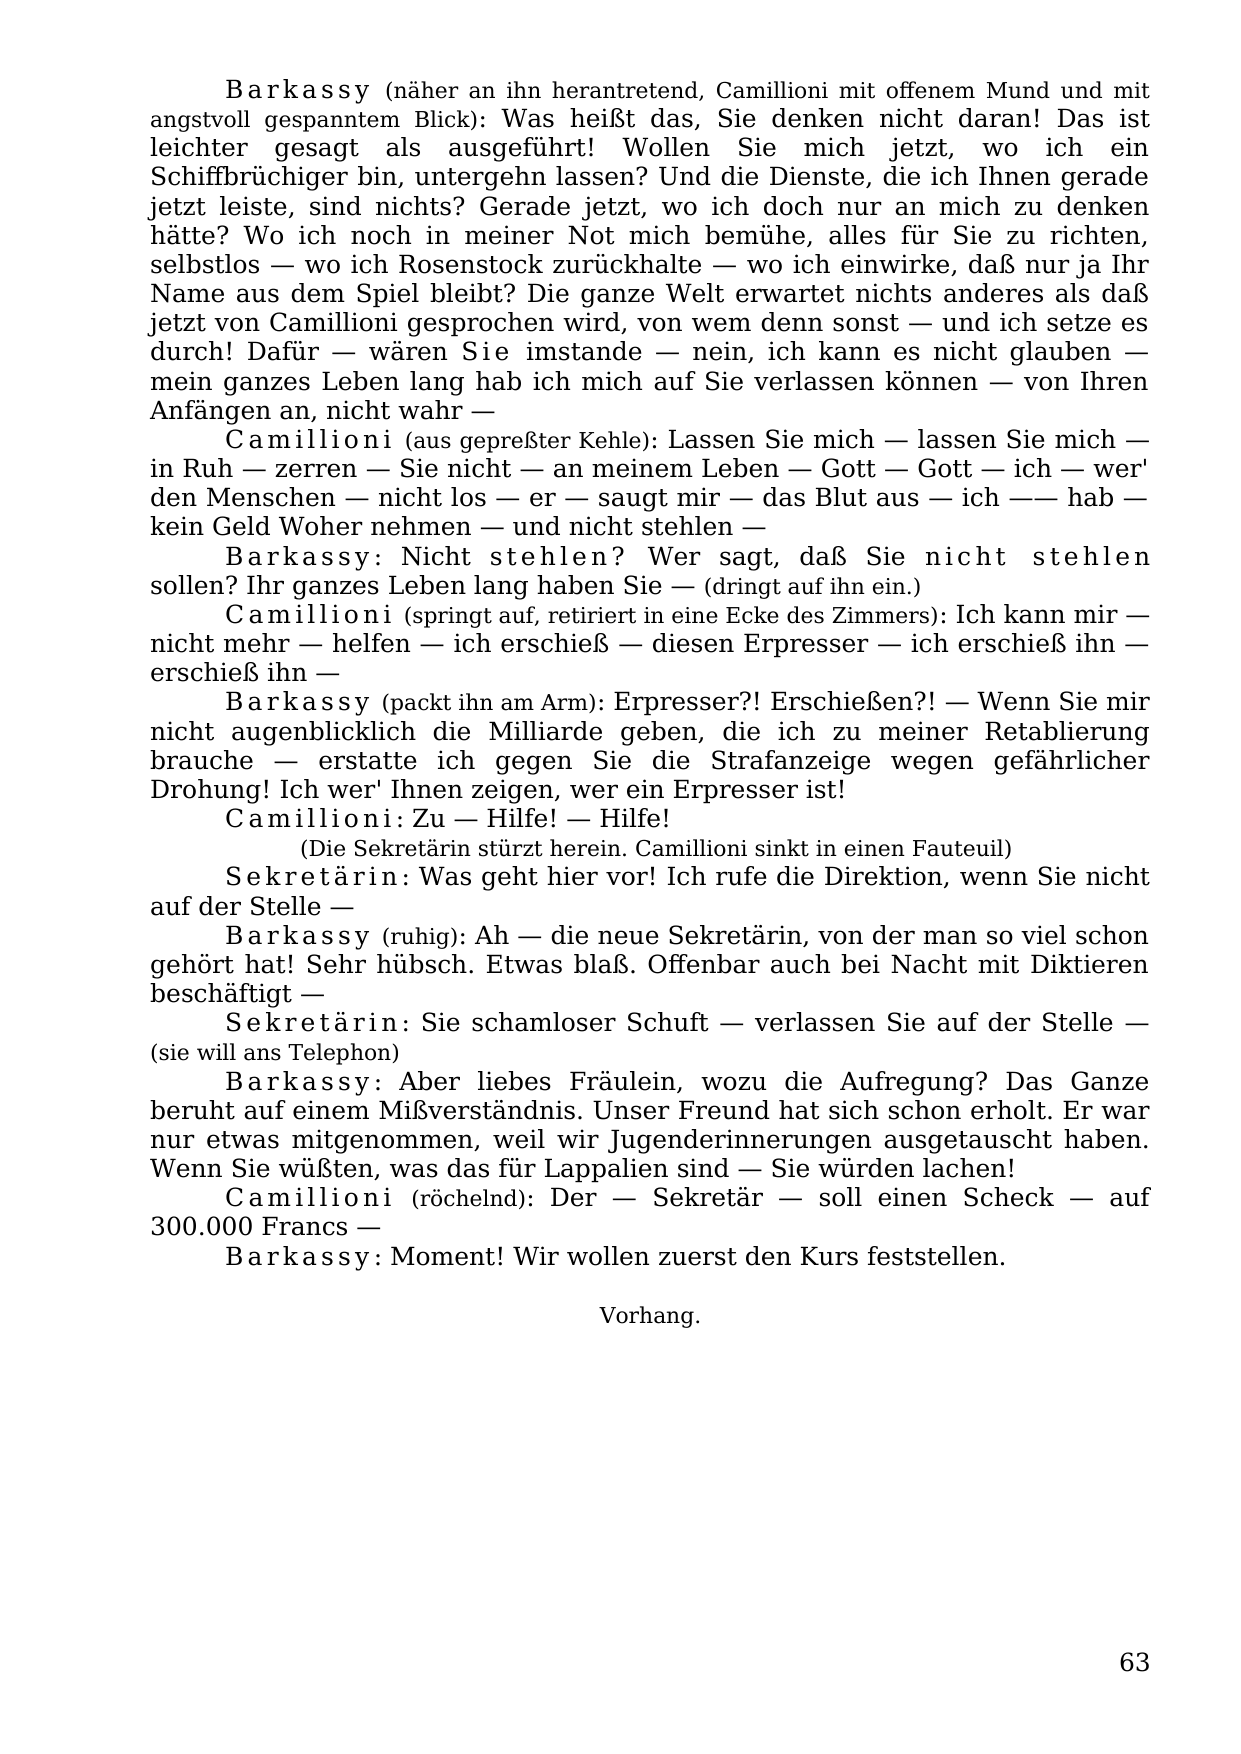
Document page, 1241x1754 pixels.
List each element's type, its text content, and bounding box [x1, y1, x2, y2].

text Barkassy: Moment! Wir wollen zuerst den Kurs feststellen. [150, 1242, 1151, 1271]
text Vorhang. [150, 1300, 1151, 1328]
text Camillioni (aus gepreßter Kehle): Lassen Sie mich — lassen Sie mich — in Ruh — zerren — Sie nicht — an meinem Leben — Gott — Gott — ich — wer' den Menschen — nicht los — er — saugt mir — das Blut aus — ich —— hab — kein Geld Woher nehmen — und nicht stehlen — [150, 425, 1151, 542]
text Barkassy: Aber liebes Fräulein, wozu die Aufregung? Das Ganze beruht auf einem Mißverständnis. Unser Freund hat sich schon erholt. Er war nur etwas mitgenommen, weil wir Jugenderinnerungen ausgetauscht haben. Wenn Sie wüßten, was das für Lappalien sind — Sie würden lachen! [150, 1066, 1151, 1183]
text Barkassy (ruhig): Ah — die neue Sekretärin, von der man so viel schon gehört hat! Sehr hübsch. Etwas blaß. Offenbar auch bei Nacht mit Diktieren beschäftigt — [150, 921, 1151, 1008]
text Barkassy (näher an ihn herantretend, Camillioni mit offenem Mund und mit angstvoll gespanntem Blick): Was heißt das, Sie denken nicht daran! Das ist leichter gesagt als ausgeführt! Wollen Sie mich jetzt, wo ich ein Schiffbrüchiger bin, untergehn lassen? Und die Dienste, die ich Ihnen gerade jetzt leiste, sind nichts? Gerade jetzt, wo ich doch nur an mich zu denken hätte? Wo ich noch in meiner Not mich bemühe, alles für Sie zu richten, selbstlos — wo ich Rosenstock zurückhalte — wo ich einwirke, daß nur ja Ihr Name aus dem Spiel bleibt? Die ganze Welt erwartet nichts anderes als daß jetzt von Camillioni gesprochen wird, von wem denn sonst — und ich setze es durch! Dafür — wären Sie imstande — nein, ich kann es nicht glauben — mein ganzes Leben lang hab ich mich auf Sie verlassen können — von Ihren Anfängen an, nicht wahr — [150, 75, 1151, 425]
text Camillioni: Zu — Hilfe! — Hilfe! [150, 804, 1151, 833]
text Sekretärin: Was geht hier vor! Ich rufe die Direktion, wenn Sie nicht auf der Stelle — [150, 862, 1151, 921]
text Camillioni (röchelnd): Der — Sekretär — soll einen Scheck — auf 300.000 Francs — [150, 1183, 1151, 1242]
text Barkassy (packt ihn am Arm): Erpresser?! Erschießen?! — Wenn Sie mir nicht augenblicklich die Milliarde geben, die ich zu meiner Retablierung brauche — erstatte ich gegen Sie die Strafanzeige wegen gefährlicher Drohung! Ich wer' Ihnen zeigen, wer ein Erpresser ist! [150, 687, 1151, 804]
text (Die Sekretärin stürzt herein. Camillioni sinkt in einen Fauteuil) [300, 833, 1151, 862]
text Sekretärin: Sie schamloser Schuft — verlassen Sie auf der Stelle — (sie will ans Telephon) [150, 1008, 1151, 1066]
text Camillioni (springt auf, retiriert in eine Ecke des Zimmers): Ich kann mir — nicht mehr — helfen — ich erschieß — diesen Erpresser — ich erschieß ihn — erschieß ihn — [150, 600, 1151, 687]
text Barkassy: Nicht stehlen? Wer sagt, daß Sie nicht stehlen sollen? Ihr ganzes Leben lang haben Sie — (dringt auf ihn ein.) [150, 542, 1151, 600]
